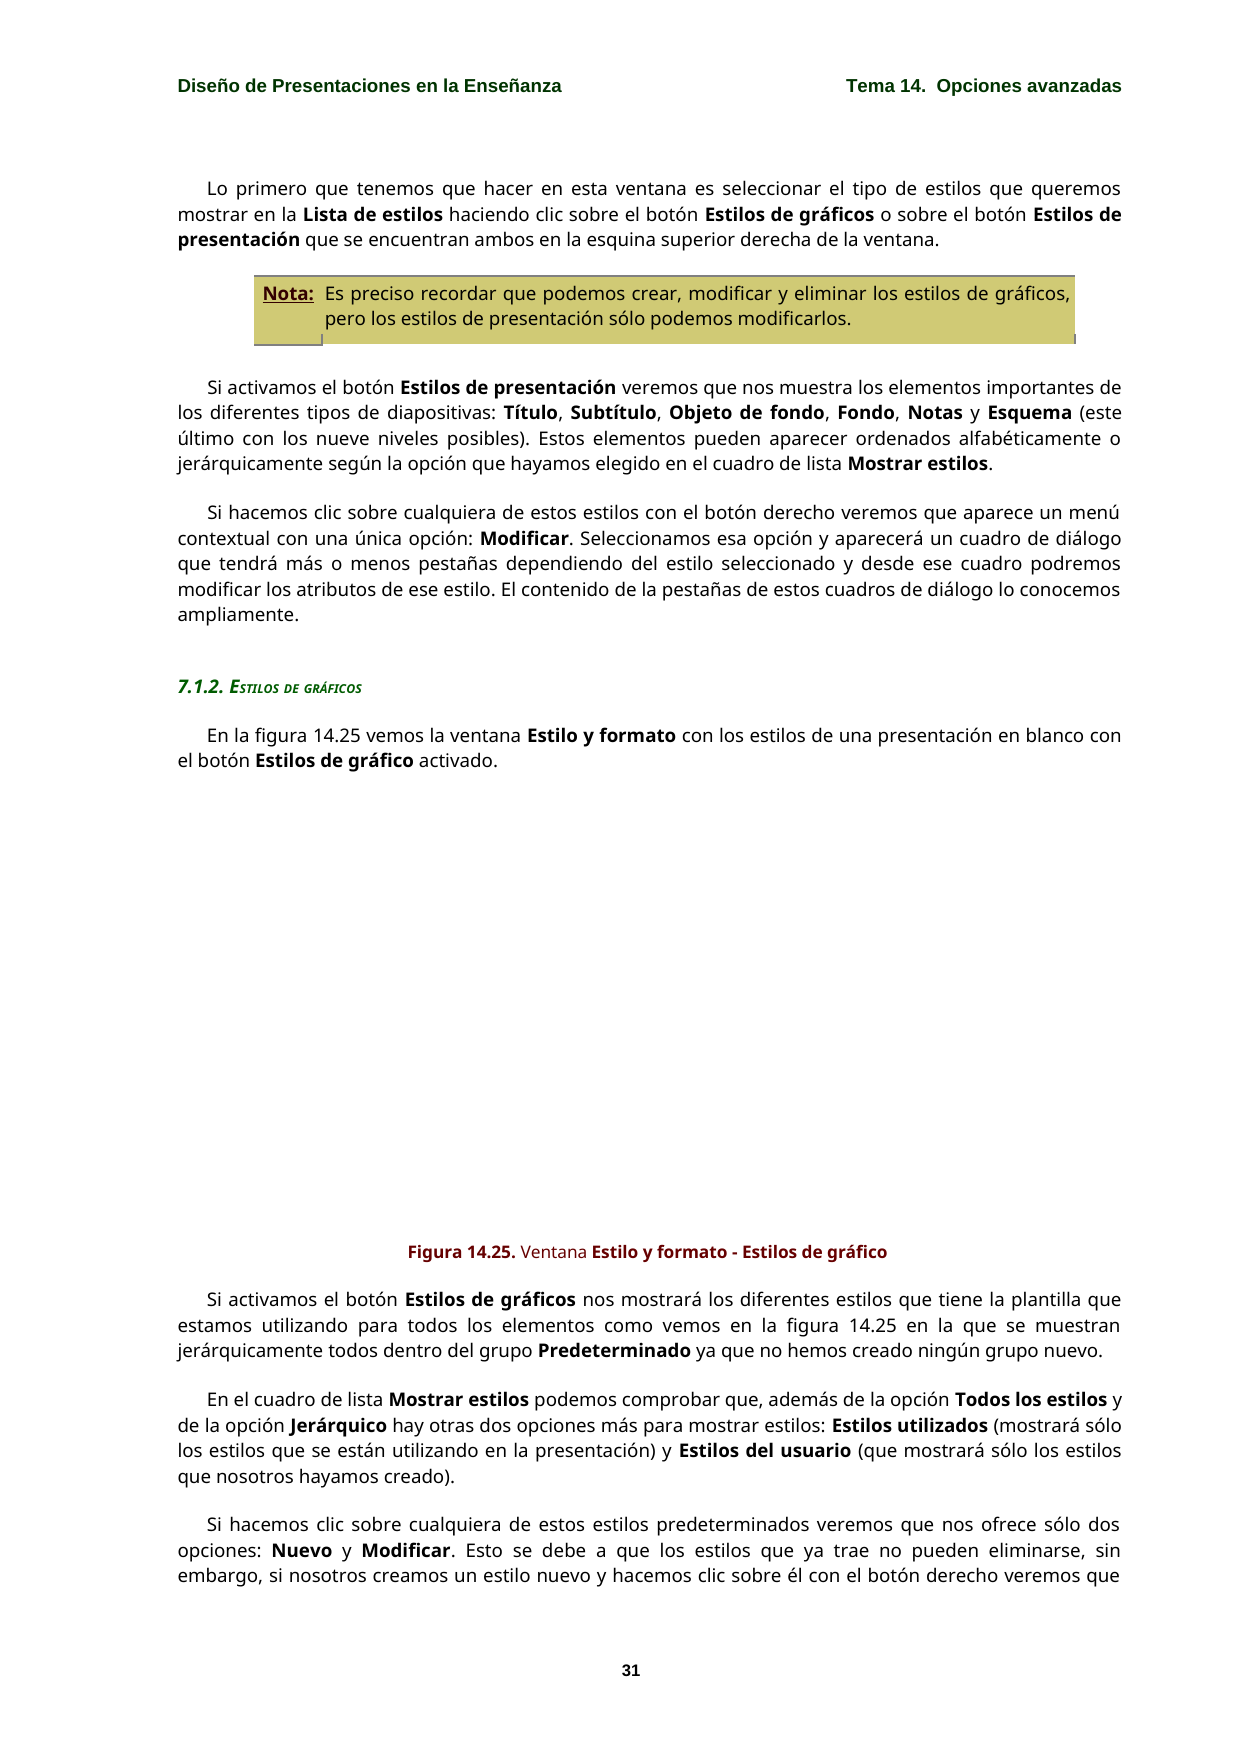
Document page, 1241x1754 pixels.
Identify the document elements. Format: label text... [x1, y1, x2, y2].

table_cell Si hacemos clic sobre cualquiera de estos estilos predeterminados veremos que nos ofrece sólo dos opciones: Nuevo y Modificar. Esto se debe a que los estilos que ya trae no pueden eliminarse, sin embargo, si nosotros creamos un estilo nuevo y hacemos clic sobre él con el botón derecho veremos que [177, 1512, 1122, 1588]
table_header Es preciso recordar que podemos crear, modificar y eliminar los estilos de gráficos, pero los estilos de presentación sólo podemos modificarlos. [322, 277, 1075, 334]
table_header [224, 275, 254, 351]
table_cell [177, 1264, 1122, 1287]
table_cell [177, 1489, 1122, 1512]
table_header [177, 275, 224, 351]
table_header 7.1.2. Estilos de gráficos [177, 673, 1122, 699]
table_cell Si hacemos clic sobre cualquiera de estos estilos con el botón derecho veremos que aparece un menú contextual con una única opción: Modificar. Seleccionamos esa opción y aparecerá un cuadro de diálogo que tendrá más o menos pestañas dependiendo del estilo seleccionado y desde ese cuadro podremos modificar los atributos de ese estilo. El contenido de la pestañas de estos cuadros de diálogo lo conocemos ampliamente. [177, 499, 1122, 627]
table_cell [177, 773, 1122, 796]
table_cell Lo primero que tenemos que hacer en esta ventana es seleccionar el tipo de estilos que queremos mostrar en la Lista de estilos haciendo clic sobre el botón Estilos de gráficos o sobre el botón Estilos de presentación que se encuentran ambos en la esquina superior derecha de la ventana. [177, 175, 1122, 252]
table_cell Figura 14.25. Ventana Estilo y formato - Estilos de gráfico [177, 1240, 1122, 1264]
table_cell [177, 476, 1122, 499]
table_cell Si activamos el botón Estilos de presentación veremos que nos muestra los elementos importantes de los diferentes tipos de diapositivas: Título, Subtítulo, Objeto de fondo, Fondo, Notas y Esquema (este último con los nueve niveles posibles). Estos elementos pueden aparecer ordenados alfabéticamente o jerárquicamente según la opción que hayamos elegido en el cuadro de lista Mostrar estilos. [177, 374, 1122, 476]
table_cell [177, 699, 1122, 722]
table_header [1075, 275, 1122, 351]
table_cell [177, 351, 1122, 374]
table_cell [177, 796, 1122, 1240]
table_cell [323, 334, 1074, 344]
table_cell [177, 148, 1122, 175]
table_cell En la figura 14.25 vemos la ventana Estilo y formato con los estilos de una presentación en blanco con el botón Estilos de gráfico activado. [177, 722, 1122, 773]
table_cell Si activamos el botón Estilos de gráficos nos mostrará los diferentes estilos que tiene la plantilla que estamos utilizando para todos los elementos como vemos en la figura 14.25 en la que se muestran jerárquicamente todos dentro del grupo Predeterminado ya que no hemos creado ningún grupo nuevo. [177, 1287, 1122, 1363]
table_cell [254, 344, 1075, 351]
table_header Nota: [254, 277, 322, 344]
table_cell [177, 1363, 1122, 1386]
table_cell En el cuadro de lista Mostrar estilos podemos comprobar que, además de la opción Todos los estilos y de la opción Jerárquico hay otras dos opciones más para mostrar estilos: Estilos utilizados (mostrará sólo los estilos que se están utilizando en la presentación) y Estilos del usuario (que mostrará sólo los estilos que nosotros hayamos creado). [177, 1386, 1122, 1488]
